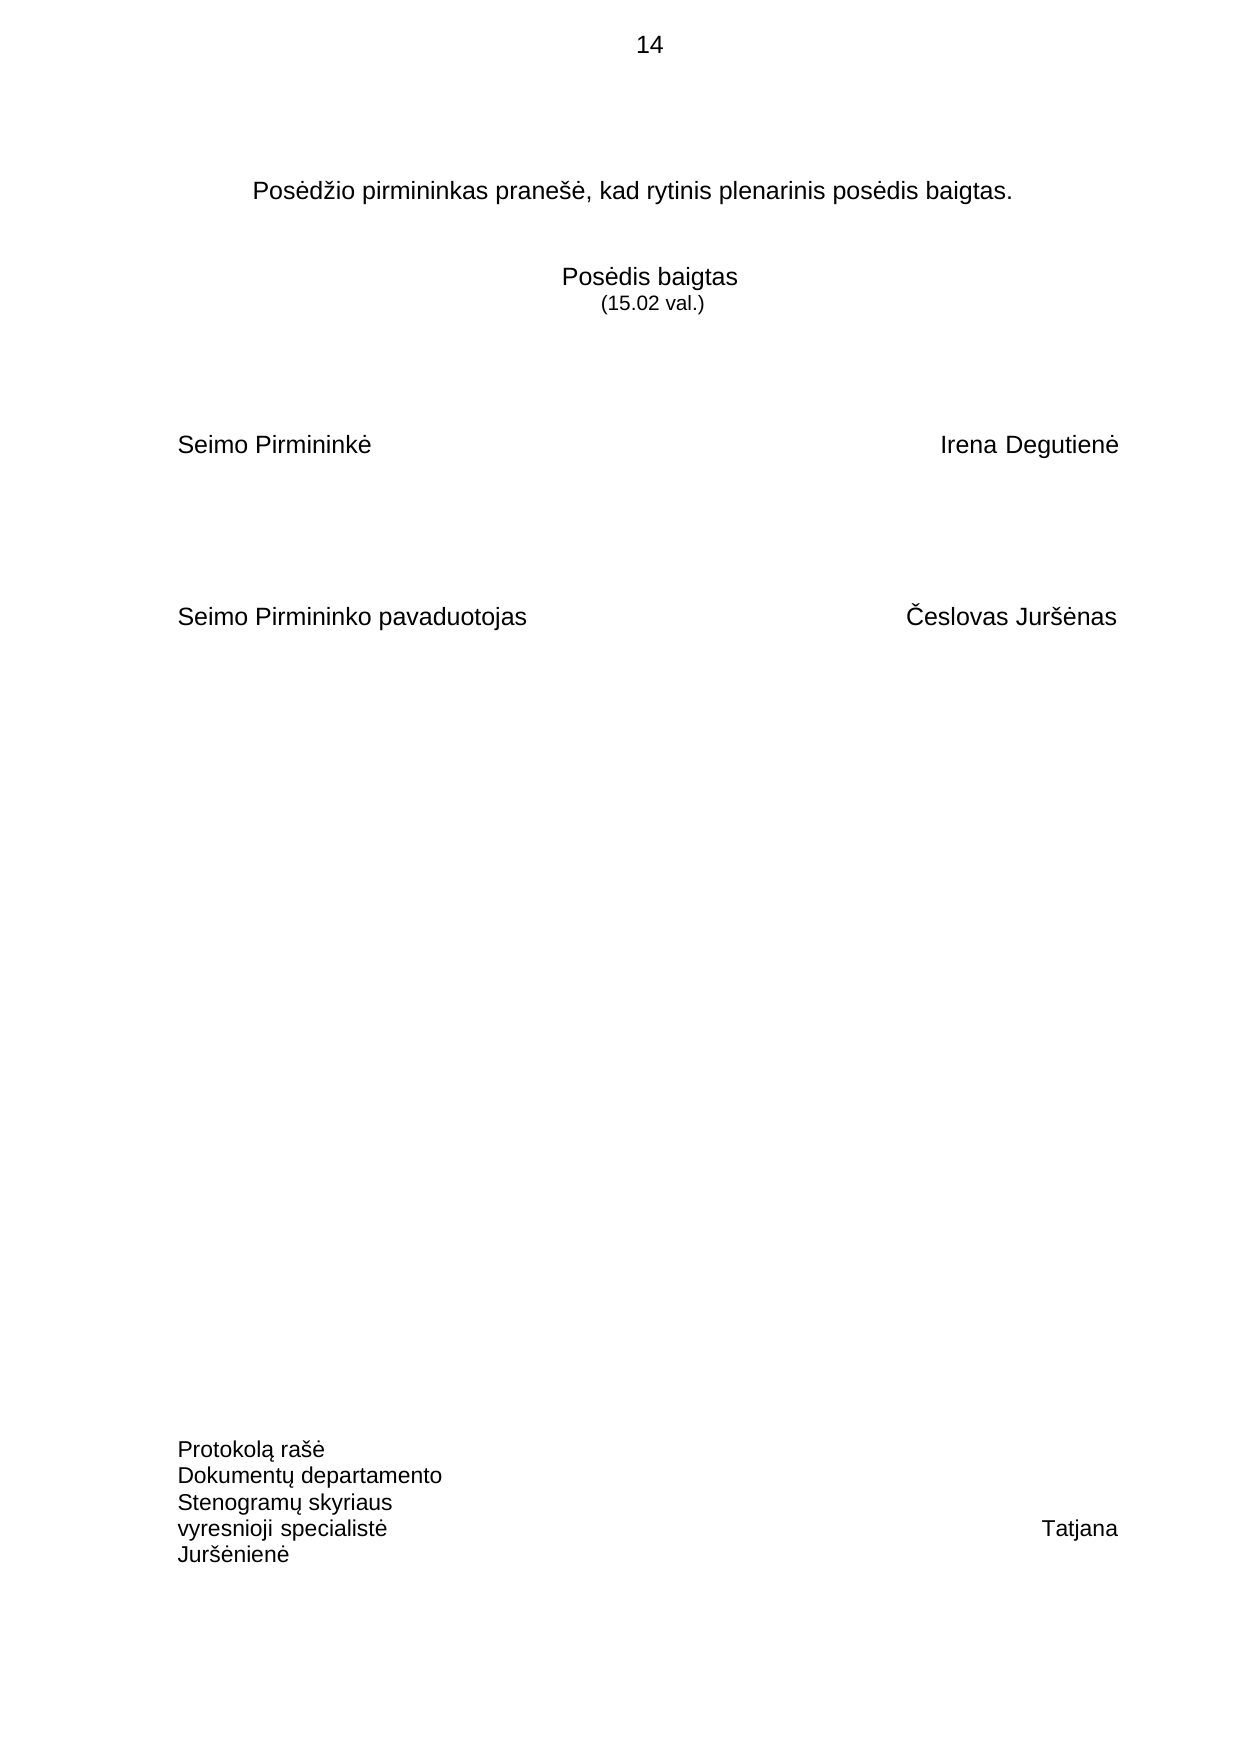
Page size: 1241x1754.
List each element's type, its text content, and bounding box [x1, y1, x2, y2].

text Posėdis baigtas [177, 262, 1122, 291]
text Seimo Pirmininkė Irena Degutienė [177, 429, 1122, 458]
text Dokumentų departamento [177, 1462, 1122, 1488]
text (15.02 val.) [177, 291, 1122, 314]
text Seimo Pirmininko pavaduotojas Česlovas Juršėnas [177, 602, 1122, 631]
text Posėdžio pirmininkas pranešė, kad rytinis plenarinis posėdis baigtas. [177, 176, 1122, 204]
text Protokolą rašė [177, 1436, 1122, 1462]
text vyresnioji specialistė Tatjana Juršėnienė [177, 1515, 1122, 1568]
text Stenogramų skyriaus [177, 1488, 1122, 1515]
